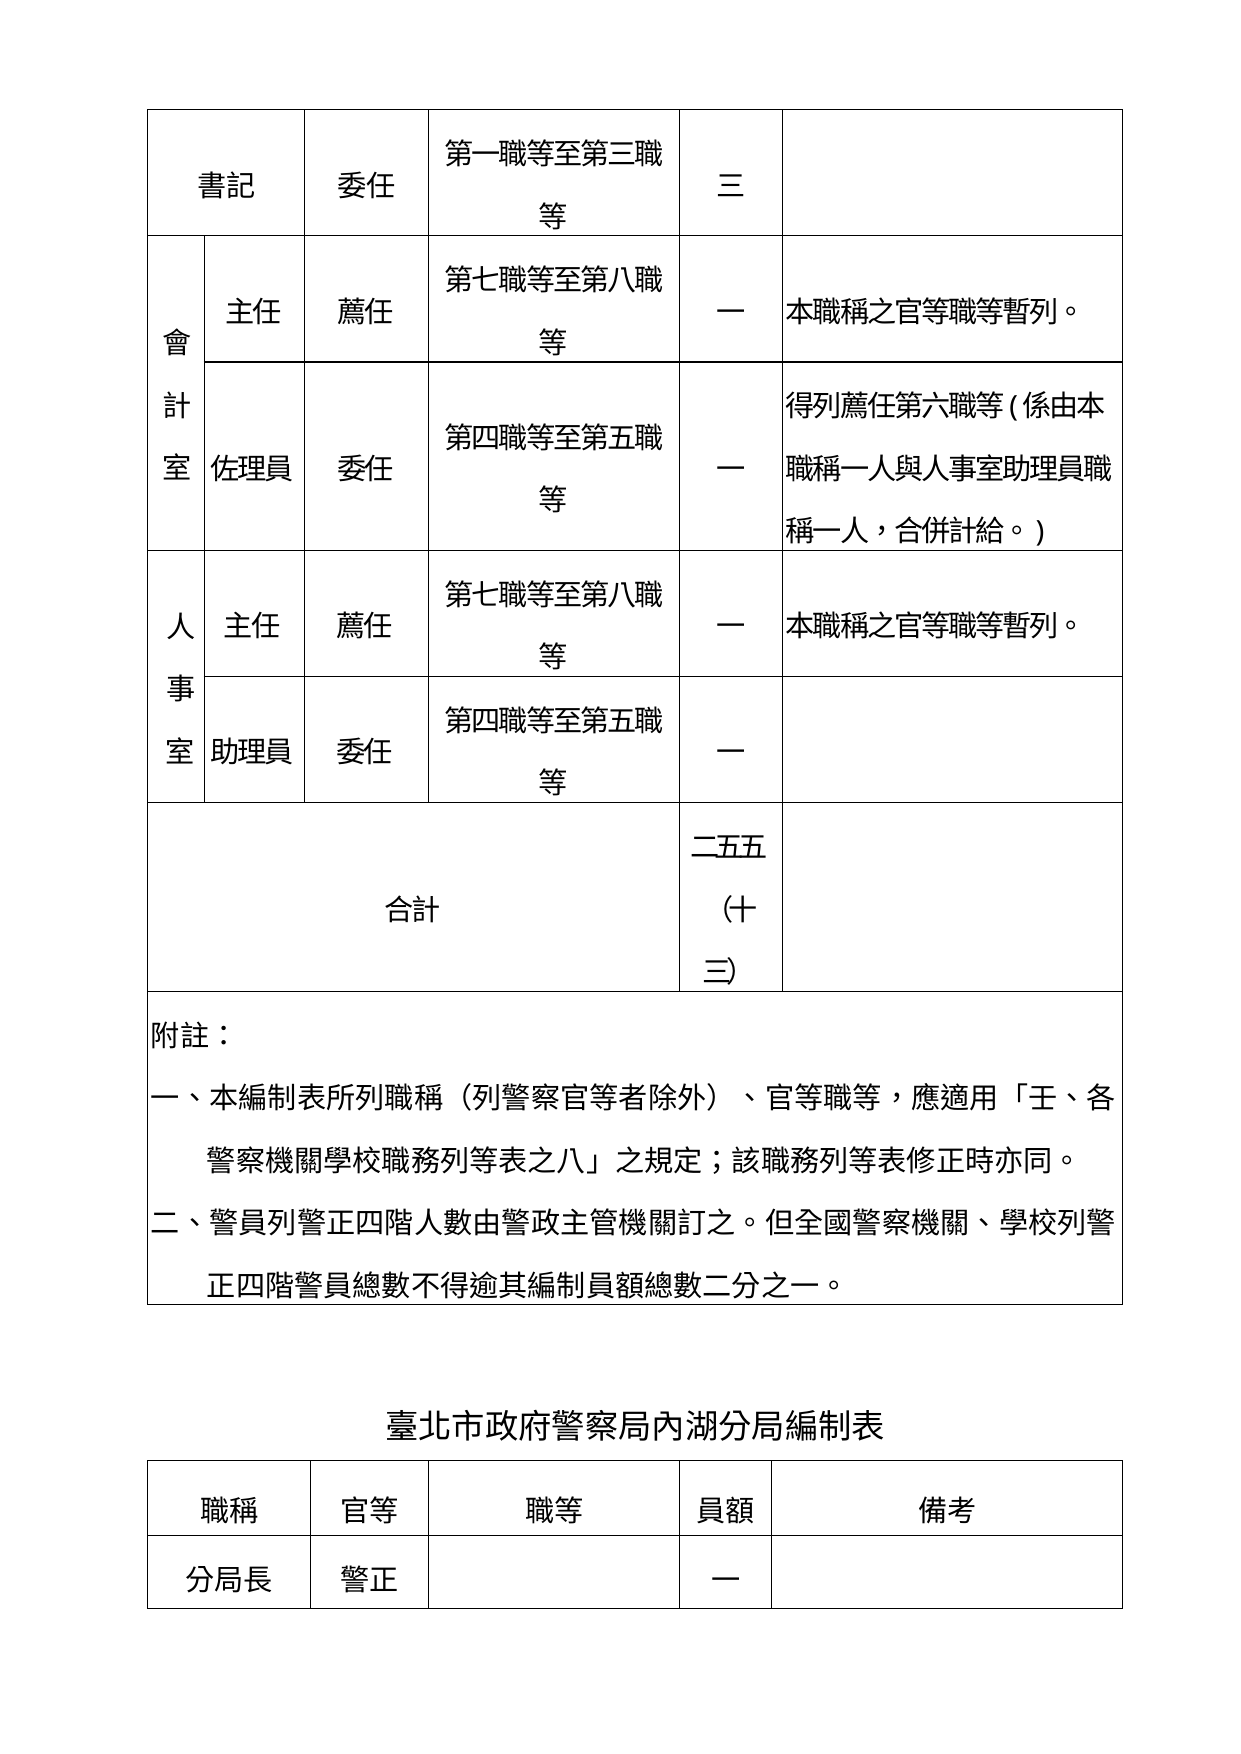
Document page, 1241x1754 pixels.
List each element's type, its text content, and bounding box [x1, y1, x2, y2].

table_cell 合計 [148, 803, 679, 991]
table_header [1122, 1368, 1156, 1460]
table_cell 三 [680, 110, 782, 235]
table_cell 第四職等至第五職等 [429, 363, 679, 550]
table_cell [783, 110, 1122, 235]
table_cell [783, 803, 1122, 991]
table_cell 薦任 [305, 551, 428, 676]
table_cell 書記 [148, 110, 304, 235]
table_cell 委任 [305, 110, 428, 235]
table_cell 二五五 （十三） [680, 803, 782, 991]
table_cell 人事室 [148, 551, 204, 802]
table_cell 本職稱之官等職等暫列。 [783, 236, 1122, 361]
table_cell 第一職等至第三職等 [429, 110, 679, 235]
table_cell 委任 [305, 677, 428, 802]
table_cell [1123, 1460, 1156, 1534]
table_cell 薦任 [305, 236, 428, 361]
table_cell 佐理員 [205, 363, 304, 550]
table_cell 一 [680, 551, 782, 676]
table_cell 一 [680, 363, 782, 550]
table_cell 警正 [311, 1536, 428, 1608]
table_cell 第四職等至第五職等 [429, 677, 679, 802]
table_cell [429, 1536, 679, 1608]
table_cell 一 [680, 236, 782, 361]
table_cell 會計室 [148, 236, 204, 550]
table_cell 備考 [772, 1461, 1122, 1534]
table_cell 主任 [205, 236, 304, 361]
table_header 臺北市政府警察局內湖分局編制表 [148, 1368, 1122, 1460]
table_cell 員額 [680, 1461, 771, 1534]
table_cell 官等 [311, 1461, 428, 1534]
table_cell [783, 677, 1122, 802]
table_cell 分局長 [148, 1536, 310, 1608]
table_cell 得列薦任第六職等(係由本職稱一人與人事室助理員職稱一人，合併計給。) [783, 363, 1122, 550]
table_cell 第七職等至第八職等 [429, 551, 679, 676]
table_cell 助理員 [205, 677, 304, 802]
table_cell 附註： 一、本編制表所列職稱（列警察官等者除外）、官等職等，應適用「壬、各警察機關學校職務列等表之八」之規定；該職務列等表修正時亦同。 二、警員列警正四階人數由警政主管機關訂之。但全國警察機關、學校列警正四階警員總數不得逾其編制員額總數二分之一。 [148, 992, 1122, 1304]
table_cell 職等 [429, 1461, 679, 1534]
table_cell 本職稱之官等職等暫列。 [783, 551, 1122, 676]
table_cell 職稱 [148, 1461, 310, 1534]
table_cell 第七職等至第八職等 [429, 236, 679, 361]
table_cell [1123, 1535, 1156, 1608]
table_cell [772, 1536, 1122, 1608]
table_cell 一 [680, 1536, 771, 1608]
table_cell 主任 [205, 551, 304, 676]
table_cell 委任 [305, 363, 428, 550]
table_cell 一 [680, 677, 782, 802]
